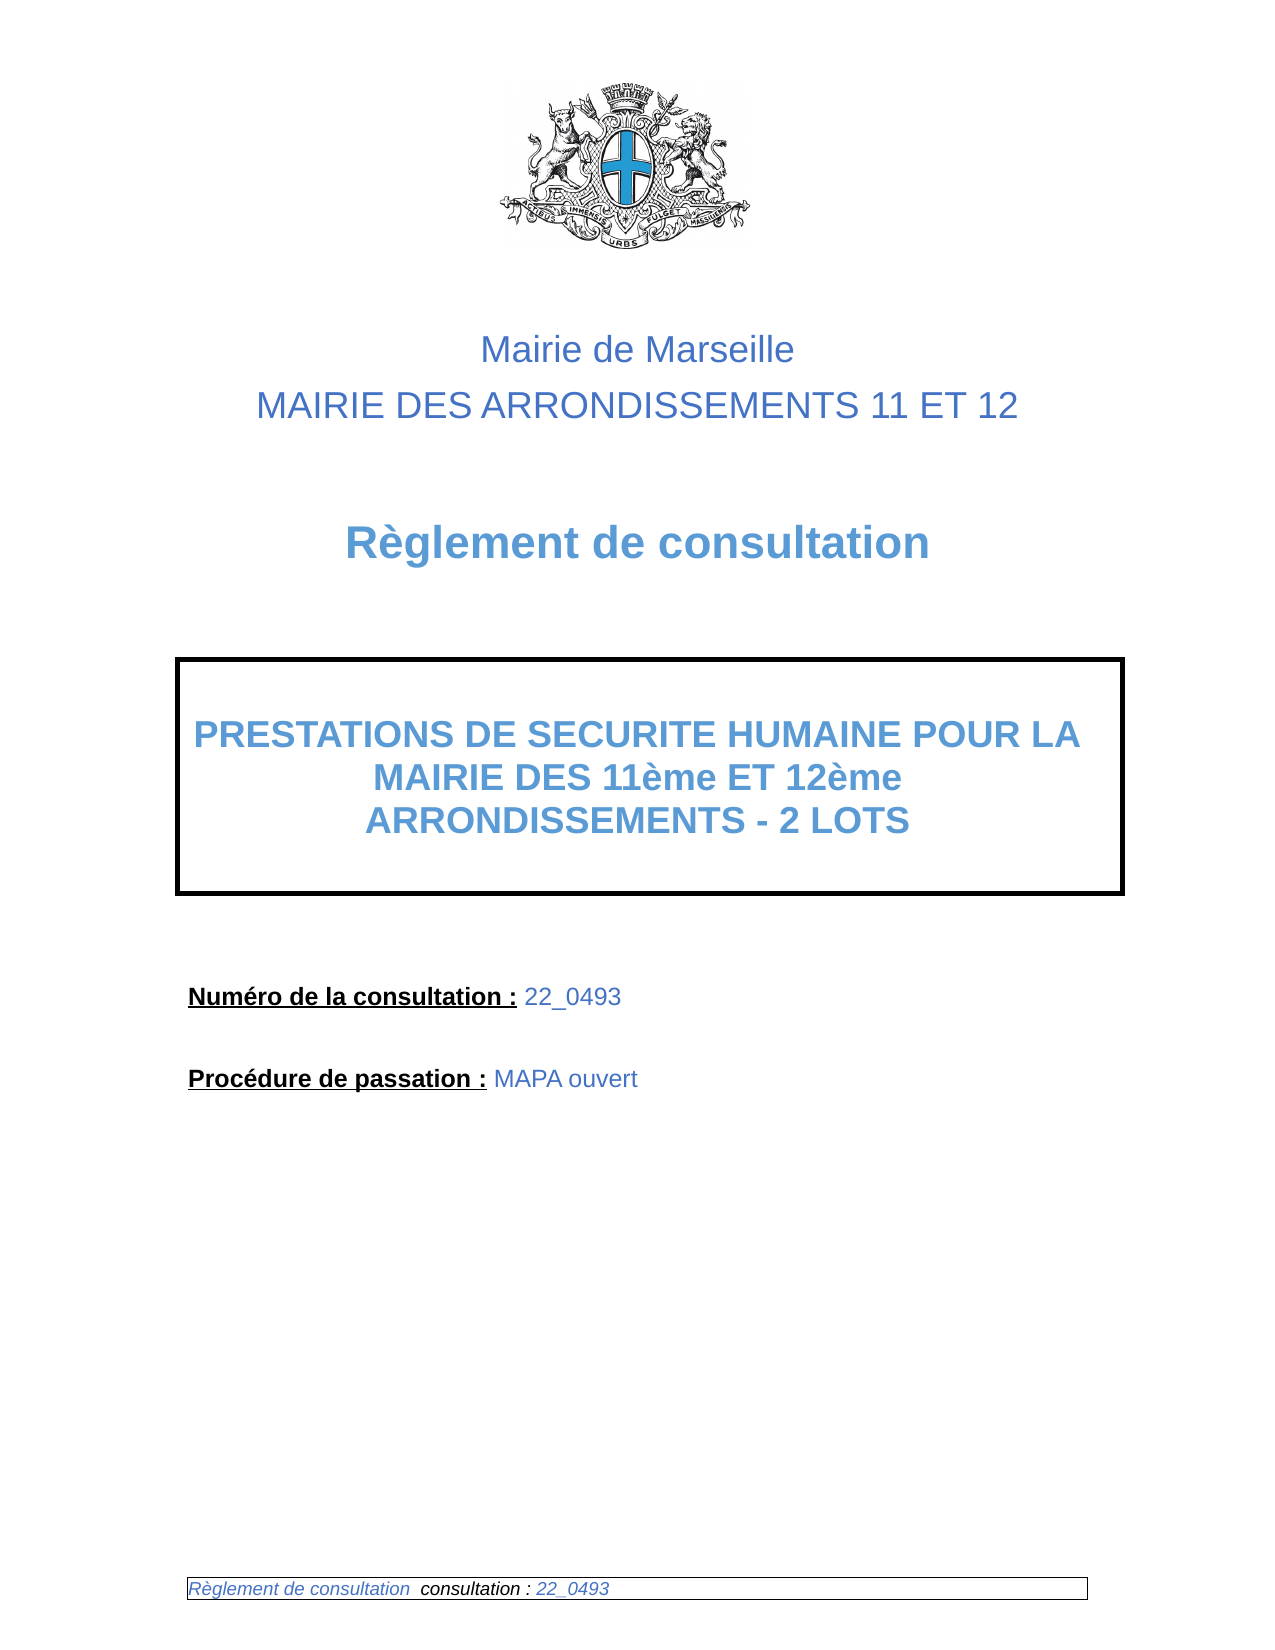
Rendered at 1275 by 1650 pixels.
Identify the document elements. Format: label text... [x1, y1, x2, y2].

text Règlement de consultation [188, 515, 1087, 568]
text Procédure de passation : MAPA ouvert [188, 1064, 1087, 1093]
text MAIRIE DES ARRONDISSEMENTS 11 ET 12 [188, 383, 1087, 426]
text Mairie de Marseille [188, 327, 1087, 371]
picture [499, 83, 751, 249]
text PRESTATIONS DE SECURITE HUMAINE POUR LA MAIRIE DES 11ème ET 12ème ARRONDISSEMENTS - 2 LOTS [188, 712, 1087, 841]
text Numéro de la consultation : 22_0493 [188, 981, 1087, 1010]
